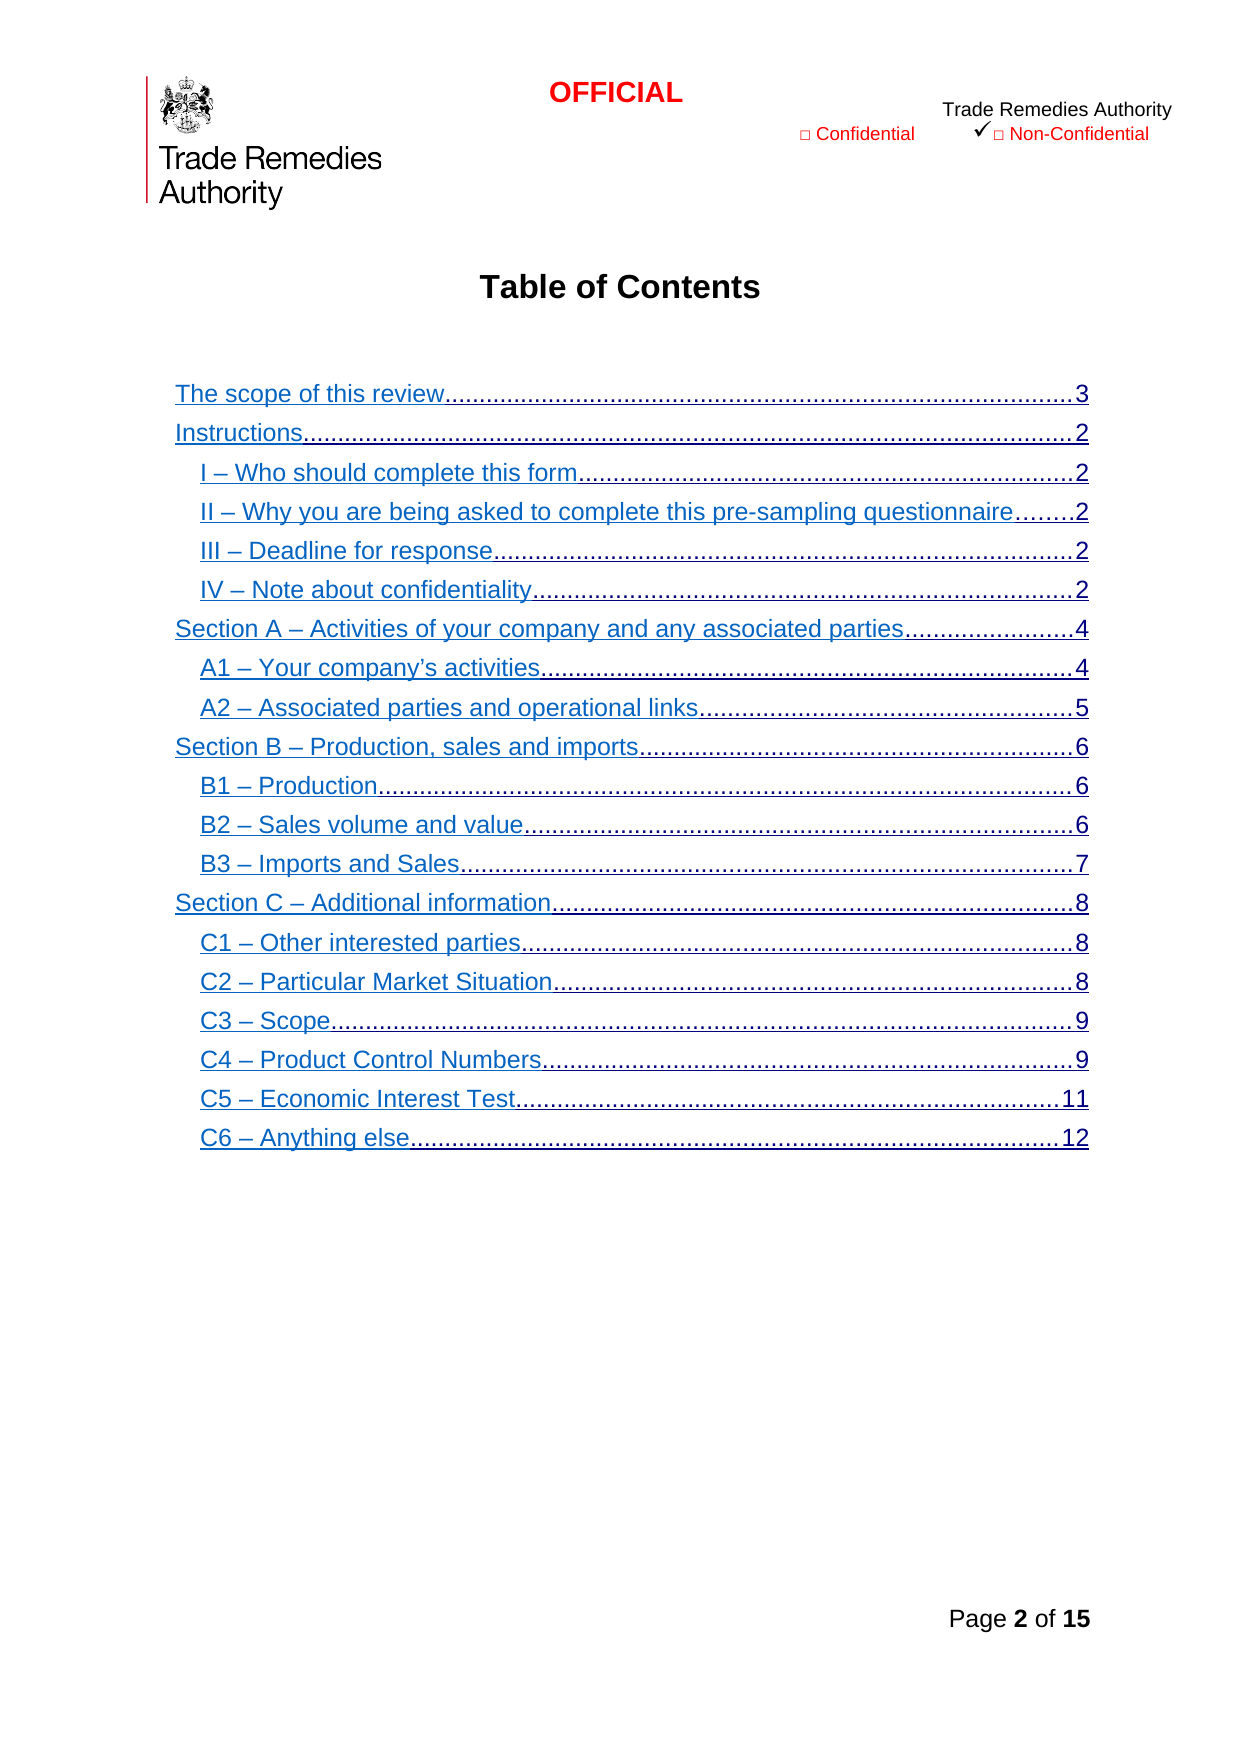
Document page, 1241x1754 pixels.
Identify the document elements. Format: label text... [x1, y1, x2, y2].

text A2 – Associated parties and operational links 5 [200, 693, 1090, 721]
subtitle Table of Contents [150, 267, 1090, 305]
text Section B – Production, sales and imports 6 [175, 732, 1090, 761]
text Section C – Additional information 8 [175, 888, 1090, 917]
text B2 – Sales volume and value 6 [200, 810, 1090, 839]
text Instructions 2 [175, 418, 1090, 447]
text C2 – Particular Market Situation 8 [200, 967, 1090, 996]
text C6 – Anything else 12 [200, 1123, 1090, 1152]
text B1 – Production 6 [200, 771, 1090, 800]
text C1 – Other interested parties 8 [200, 928, 1090, 956]
text I – Who should complete this form 2 [200, 458, 1090, 486]
text IV – Note about confidentiality 2 [200, 575, 1090, 604]
text B3 – Imports and Sales 7 [200, 849, 1090, 878]
text III – Deadline for response 2 [200, 536, 1090, 565]
text II – Why you are being asked to complete this pre-sampling questionnaire 2 [200, 497, 1090, 526]
text C4 – Product Control Numbers 9 [200, 1045, 1090, 1074]
text A1 – Your company’s activities 4 [200, 653, 1090, 682]
text The scope of this review 3 [175, 379, 1090, 408]
text Section A – Activities of your company and any associated parties 4 [175, 614, 1090, 643]
text C5 – Economic Interest Test 11 [200, 1084, 1090, 1113]
text C3 – Scope 9 [200, 1006, 1090, 1035]
